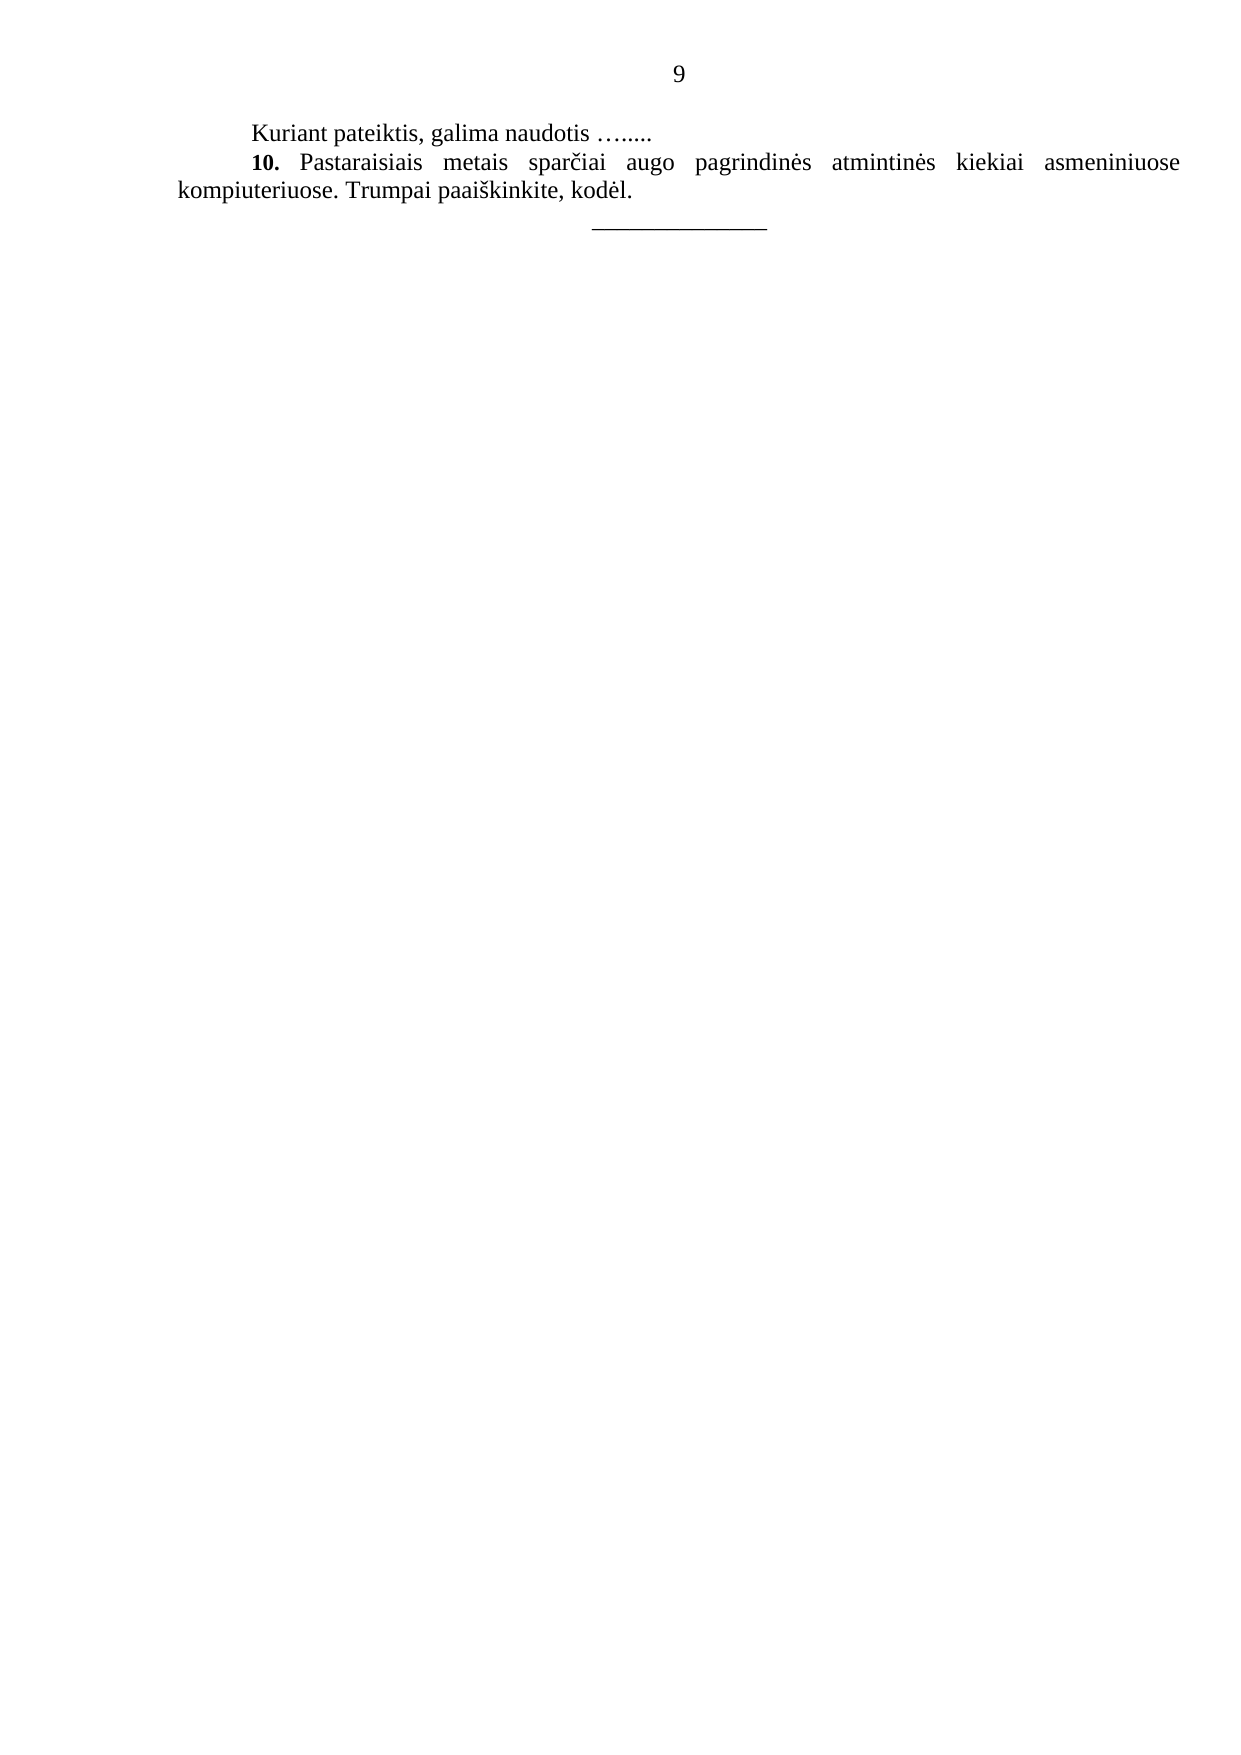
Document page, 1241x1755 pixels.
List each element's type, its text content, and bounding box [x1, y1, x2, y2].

text 10. Pastaraisiais metais sparčiai augo pagrindinės atmintinės kiekiai asmeniniuose kompiuteriuose. Trumpai paaiškinkite, kodėl. [177, 147, 1181, 204]
text Kuriant pateiktis, galima naudotis …..... [177, 118, 1181, 147]
text ______________ [177, 204, 1181, 233]
